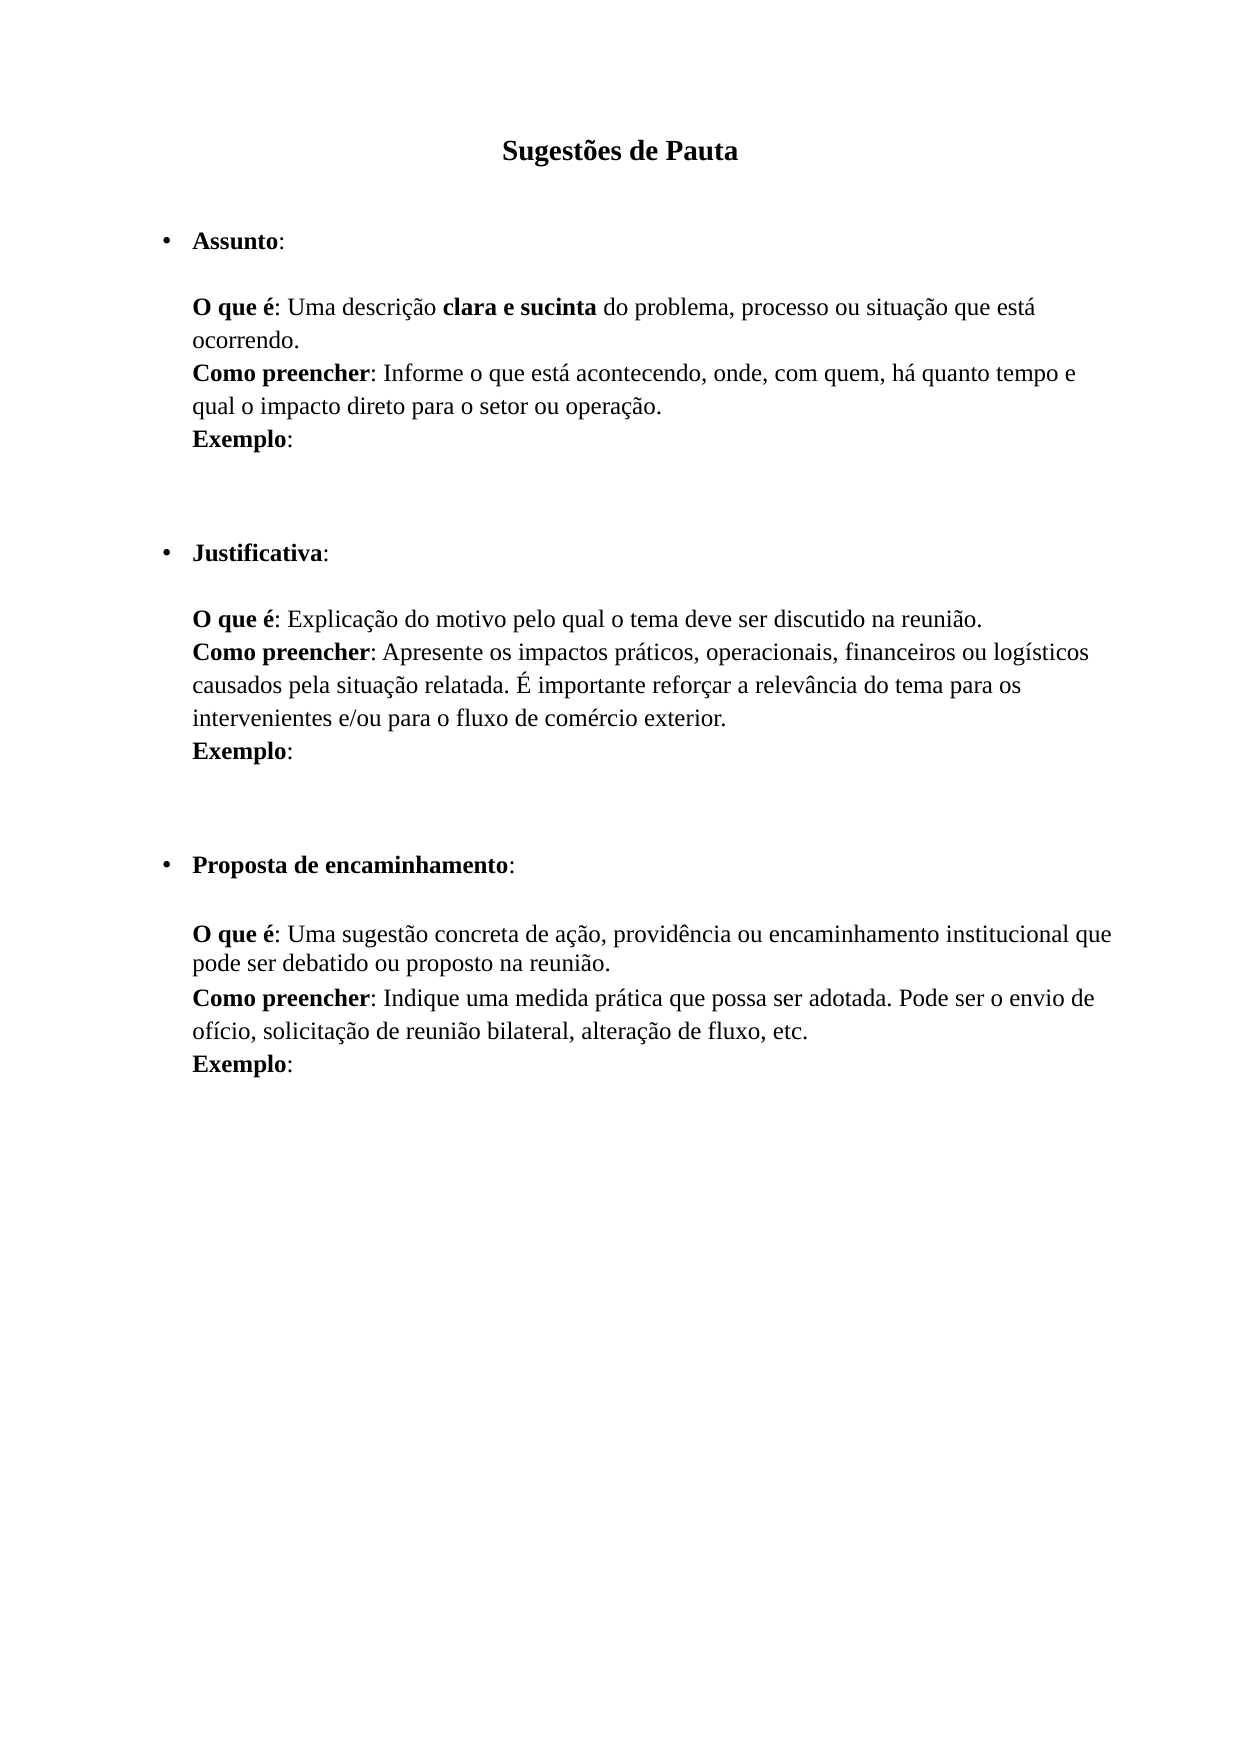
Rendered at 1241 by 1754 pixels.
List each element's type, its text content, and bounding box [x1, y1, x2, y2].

list O que é: Uma sugestão concreta de ação, providência ou encaminhamento institucional que pode ser debatido ou proposto na reunião. [162, 919, 1122, 977]
list Exemplo: [162, 1049, 1122, 1077]
list Exemplo: [162, 424, 1122, 453]
text O que é: Explicação do motivo pelo qual o tema deve ser discutido na reunião. [118, 604, 1122, 633]
list Exemplo: [162, 736, 1122, 765]
list Como preencher: Informe o que está acontecendo, onde, com quem, há quanto tempo e qual o impacto direto para o setor ou operação. [162, 358, 1122, 420]
list Como preencher: Indique uma medida prática que possa ser adotada. Pode ser o envio de ofício, solicitação de reunião bilateral, alteração de fluxo, etc. [162, 983, 1122, 1044]
list Assunto: [162, 226, 1122, 255]
list Justificativa: [162, 538, 1122, 567]
list Proposta de encaminhamento: [162, 850, 1122, 879]
list O que é: Uma descrição clara e sucinta do problema, processo ou situação que está ocorrendo. [162, 292, 1122, 354]
subtitle Sugestões de Pauta [118, 133, 1122, 166]
list Como preencher: Apresente os impactos práticos, operacionais, financeiros ou logísticos causados pela situação relatada. É importante reforçar a relevância do tema para os intervenientes e/ou para o fluxo de comércio exterior. [162, 637, 1122, 732]
